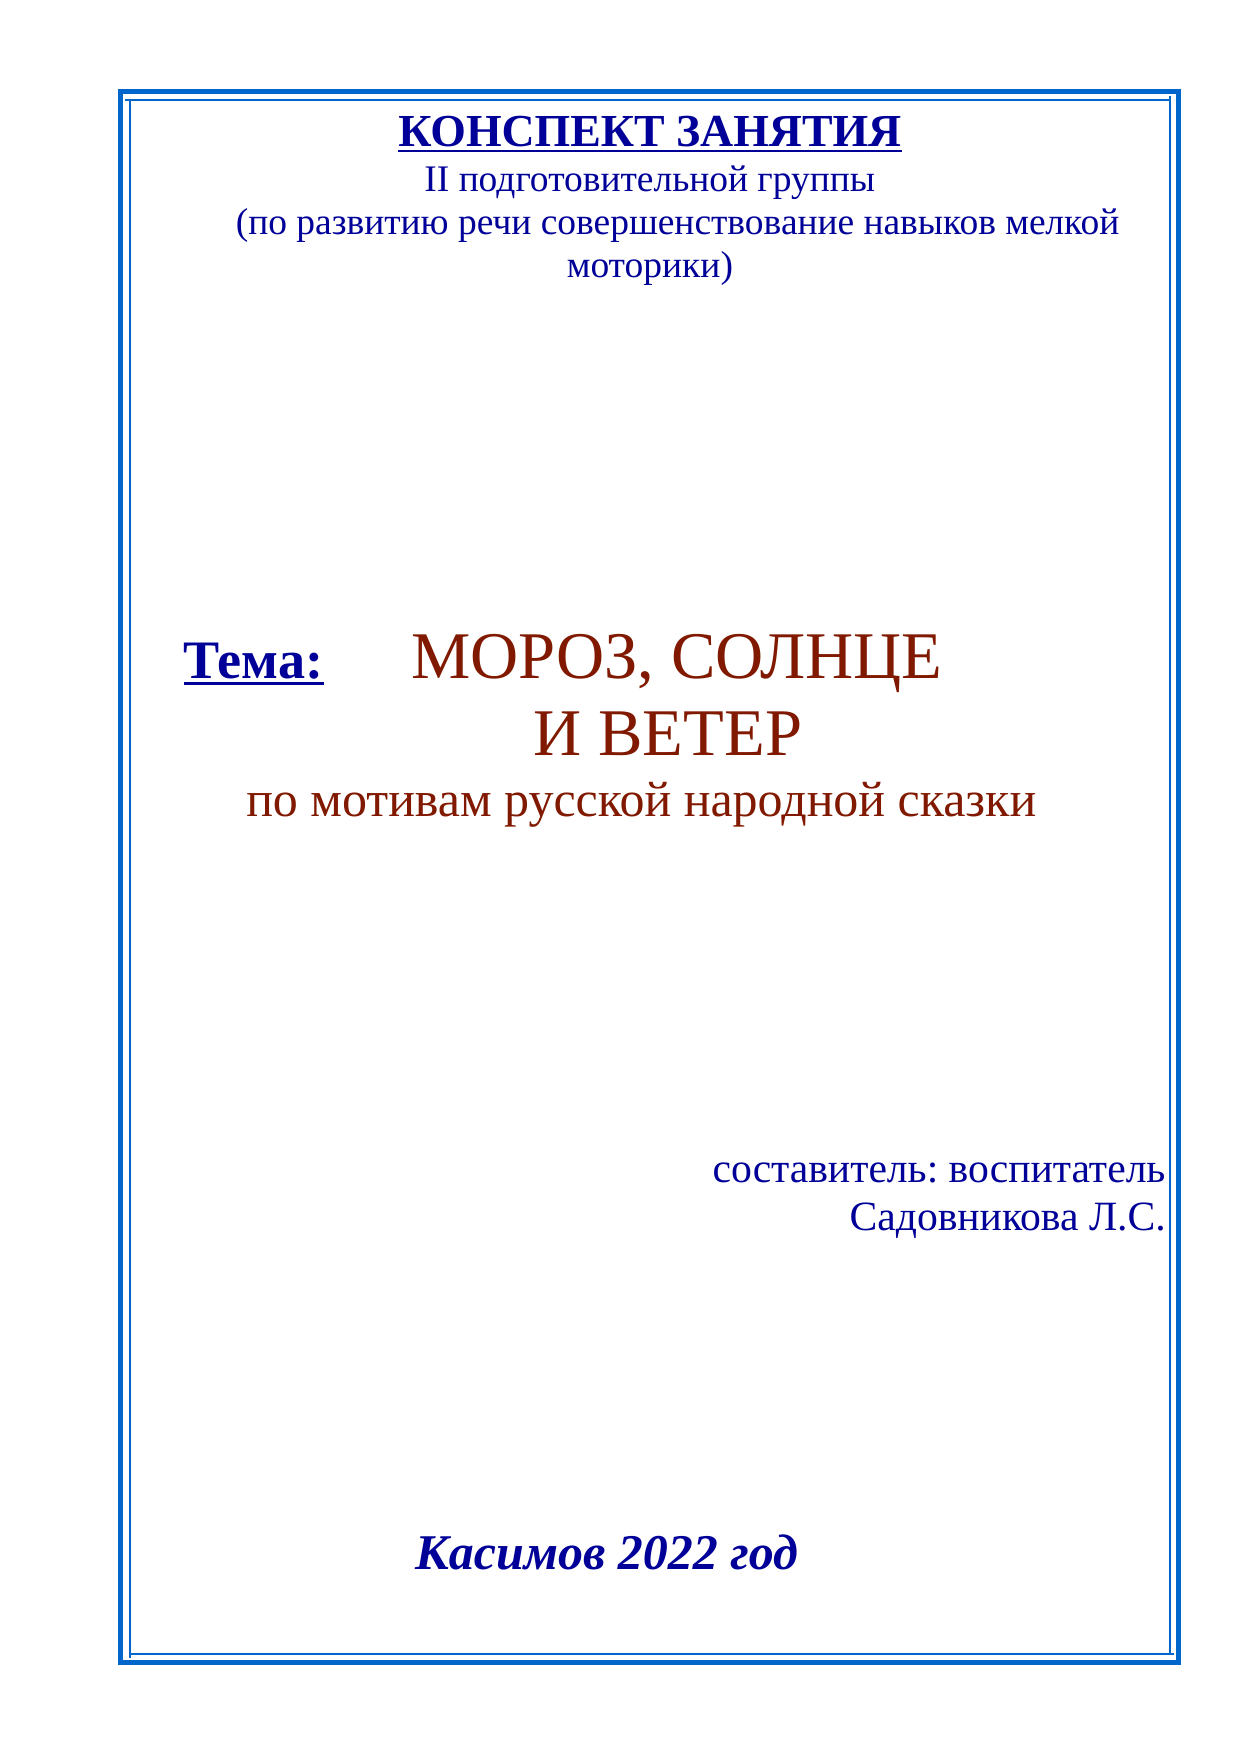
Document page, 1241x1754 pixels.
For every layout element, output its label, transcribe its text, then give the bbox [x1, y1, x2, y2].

text Садовникова Л.С. [133, 1192, 1166, 1239]
text Тема: МОРОЗ, СОЛНЦЕ [133, 617, 1166, 693]
text И ВЕТЕР [133, 693, 1166, 770]
text по мотивам русской народной сказки [133, 770, 1166, 827]
text Касимов 2022 год [133, 1522, 1166, 1580]
text составитель: воспитатель [133, 1144, 1166, 1192]
text II подготовительной группы [133, 157, 1166, 200]
text (по развитию речи совершенствование навыков мелкой моторики) [133, 200, 1166, 286]
text КОНСПЕКТ ЗАНЯТИЯ [133, 104, 1166, 157]
